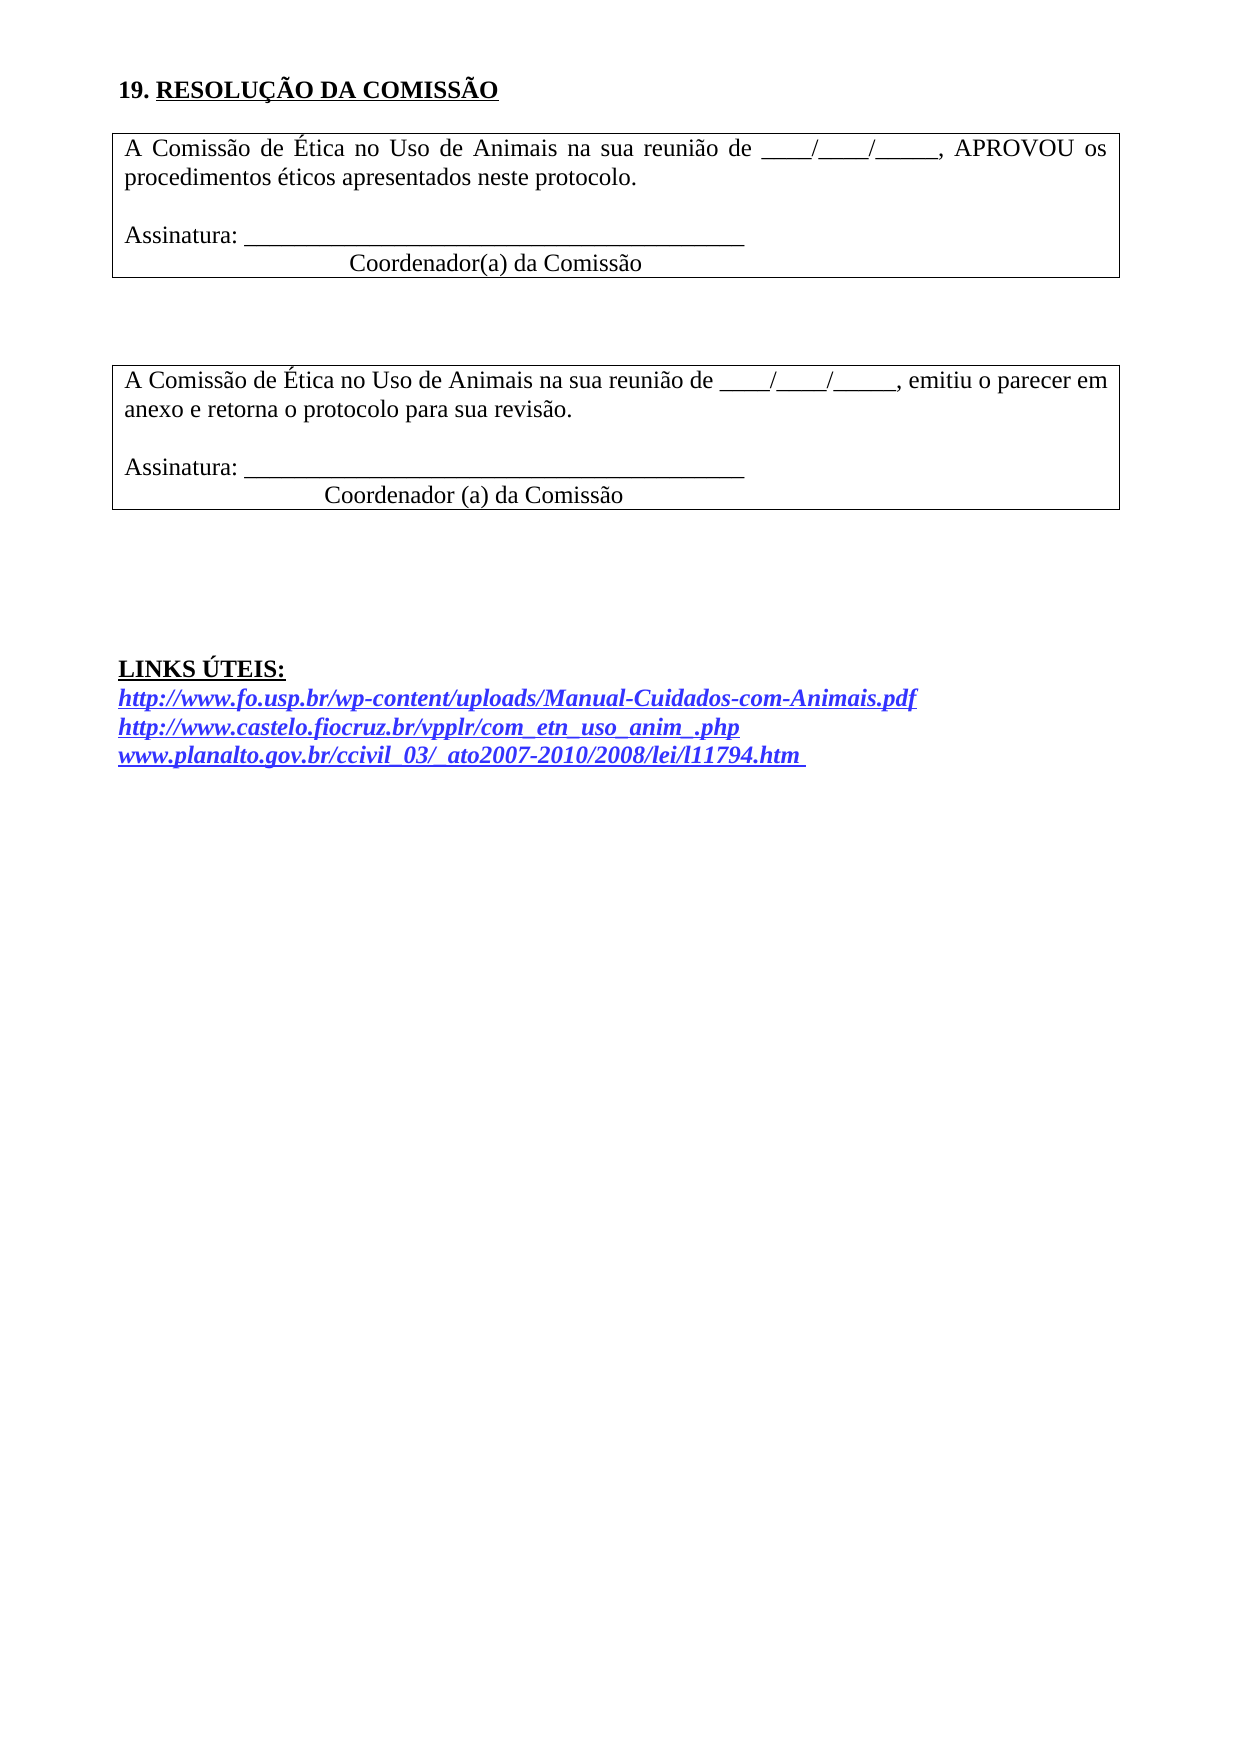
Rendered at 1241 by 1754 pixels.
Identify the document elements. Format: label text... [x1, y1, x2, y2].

text http://www.fo.usp.br/wp-content/uploads/Manual-Cuidados-com-Animais.pdf [118, 683, 1122, 712]
text LINKS ÚTEIS: [118, 654, 1122, 683]
text www.planalto.gov.br/ccivil_03/_ato2007-2010/2008/lei/l11794.htm [118, 740, 1122, 769]
table_header A Comissão de Ética no Uso de Animais na sua reunião de ____/____/_____, emitiu o parecer em anexo e retorna o protocolo para sua revisão. Assinatura: ________________________________________ Coordenador (a) da Comissão [113, 366, 1119, 509]
text 19. RESOLUÇÃO DA COMISSÃO [118, 75, 1122, 104]
text http://www.castelo.fiocruz.br/vpplr/com_etn_uso_anim_.php [118, 712, 1122, 740]
table_header A Comissão de Ética no Uso de Animais na sua reunião de ____/____/_____, APROVOU os procedimentos éticos apresentados neste protocolo. Assinatura: ________________________________________ Coordenador(a) da Comissão [113, 134, 1119, 277]
